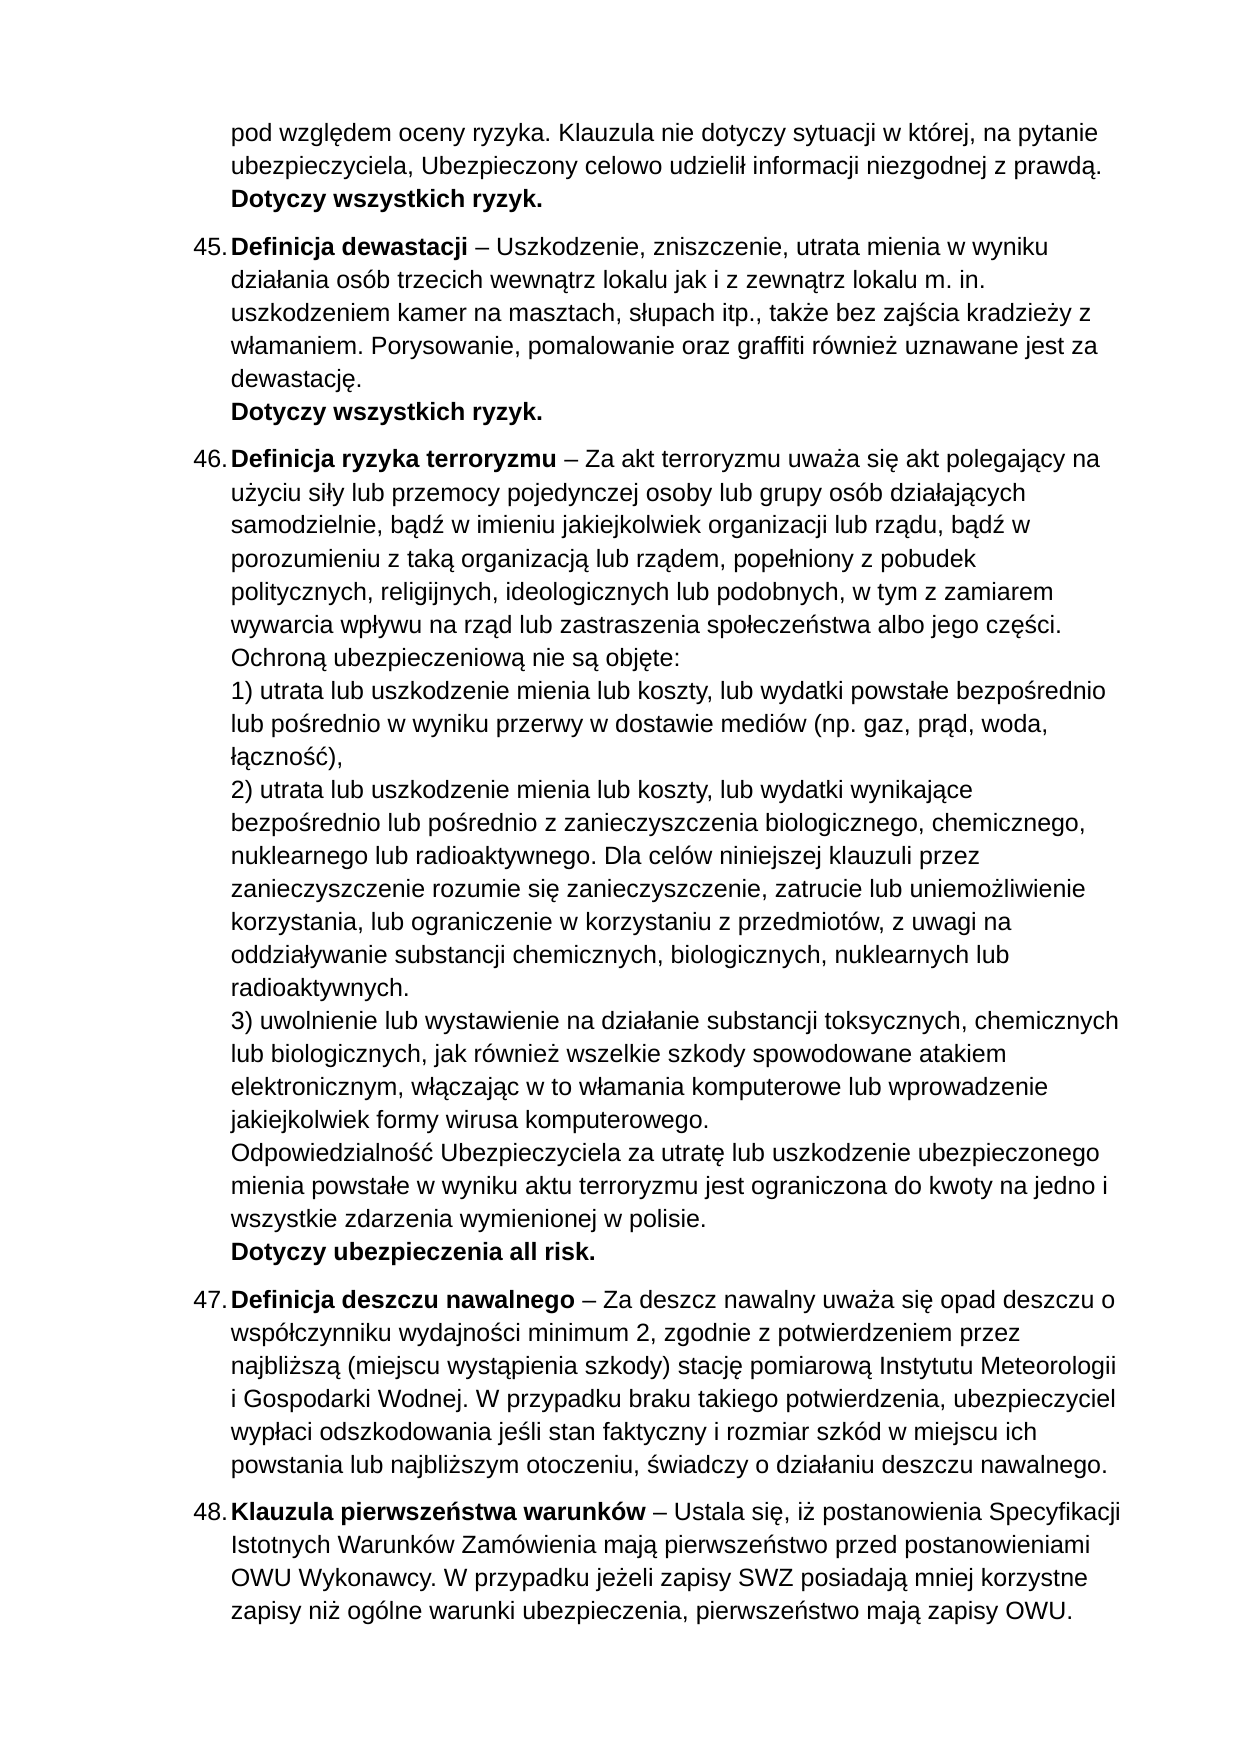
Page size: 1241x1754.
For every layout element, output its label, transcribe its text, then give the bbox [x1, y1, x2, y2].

list pod względem oceny ryzyka. Klauzula nie dotyczy sytuacji w której, na pytanie ubezpieczyciela, Ubezpieczony celowo udzielił informacji niezgodnej z prawdą. Dotyczy wszystkich ryzyk. [193, 118, 1122, 213]
list Klauzula pierwszeństwa warunków – Ustala się, iż postanowienia Specyfikacji Istotnych Warunków Zamówienia mają pierwszeństwo przed postanowieniami OWU Wykonawcy. W przypadku jeżeli zapisy SWZ posiadają mniej korzystne zapisy niż ogólne warunki ubezpieczenia, pierwszeństwo mają zapisy OWU. [193, 1497, 1122, 1625]
list Definicja ryzyka terroryzmu – Za akt terroryzmu uważa się akt polegający na użyciu siły lub przemocy pojedynczej osoby lub grupy osób działających samodzielnie, bądź w imieniu jakiejkolwiek organizacji lub rządu, bądź w porozumieniu z taką organizacją lub rządem, popełniony z pobudek politycznych, religijnych, ideologicznych lub podobnych, w tym z zamiarem wywarcia wpływu na rząd lub zastraszenia społeczeństwa albo jego części. Ochroną ubezpieczeniową nie są objęte: 1) utrata lub uszkodzenie mienia lub koszty, lub wydatki powstałe bezpośrednio lub pośrednio w wyniku przerwy w dostawie mediów (np. gaz, prąd, woda, łączność), 2) utrata lub uszkodzenie mienia lub koszty, lub wydatki wynikające bezpośrednio lub pośrednio z zanieczyszczenia biologicznego, chemicznego, nuklearnego lub radioaktywnego. Dla celów niniejszej klauzuli przez zanieczyszczenie rozumie się zanieczyszczenie, zatrucie lub uniemożliwienie korzystania, lub ograniczenie w korzystaniu z przedmiotów, z uwagi na oddziaływanie substancji chemicznych, biologicznych, nuklearnych lub radioaktywnych. 3) uwolnienie lub wystawienie na działanie substancji toksycznych, chemicznych lub biologicznych, jak również wszelkie szkody spowodowane atakiem elektronicznym, włączając w to włamania komputerowe lub wprowadzenie jakiejkolwiek formy wirusa komputerowego. Odpowiedzialność Ubezpieczyciela za utratę lub uszkodzenie ubezpieczonego mienia powstałe w wyniku aktu terroryzmu jest ograniczona do kwoty na jedno i wszystkie zdarzenia wymienionej w polisie. Dotyczy ubezpieczenia all risk. [193, 444, 1122, 1266]
list Definicja deszczu nawalnego – Za deszcz nawalny uważa się opad deszczu o współczynniku wydajności minimum 2, zgodnie z potwierdzeniem przez najbliższą (miejscu wystąpienia szkody) stację pomiarową Instytutu Meteorologii i Gospodarki Wodnej. W przypadku braku takiego potwierdzenia, ubezpieczyciel wypłaci odszkodowania jeśli stan faktyczny i rozmiar szkód w miejscu ich powstania lub najbliższym otoczeniu, świadczy o działaniu deszczu nawalnego. [193, 1284, 1122, 1478]
list Definicja dewastacji – Uszkodzenie, zniszczenie, utrata mienia w wyniku działania osób trzecich wewnątrz lokalu jak i z zewnątrz lokalu m. in. uszkodzeniem kamer na masztach, słupach itp., także bez zajścia kradzieży z włamaniem. Porysowanie, pomalowanie oraz graffiti również uznawane jest za dewastację. Dotyczy wszystkich ryzyk. [193, 232, 1122, 426]
